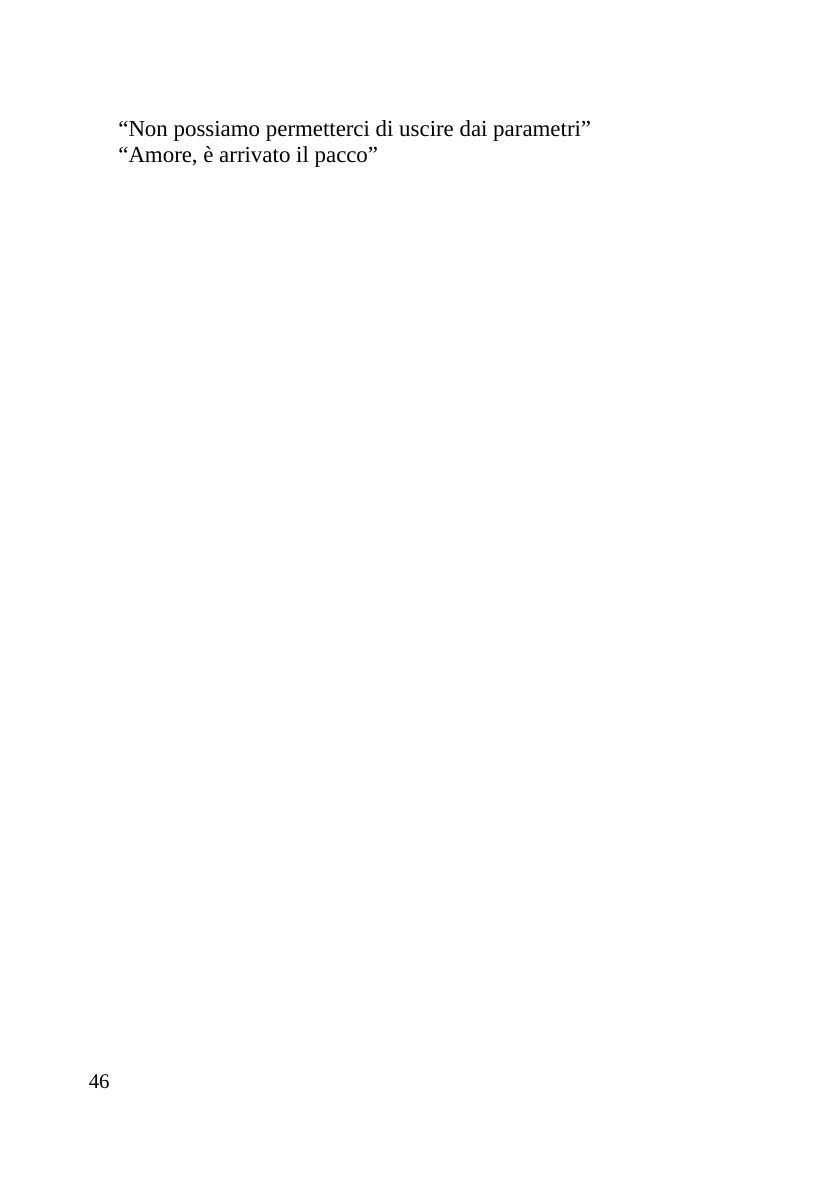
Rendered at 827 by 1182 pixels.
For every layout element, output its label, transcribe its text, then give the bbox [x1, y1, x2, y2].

text “Amore, è arrivato il pacco” [118, 141, 738, 168]
text “Non possiamo permetterci di uscire dai parametri” [118, 115, 738, 141]
